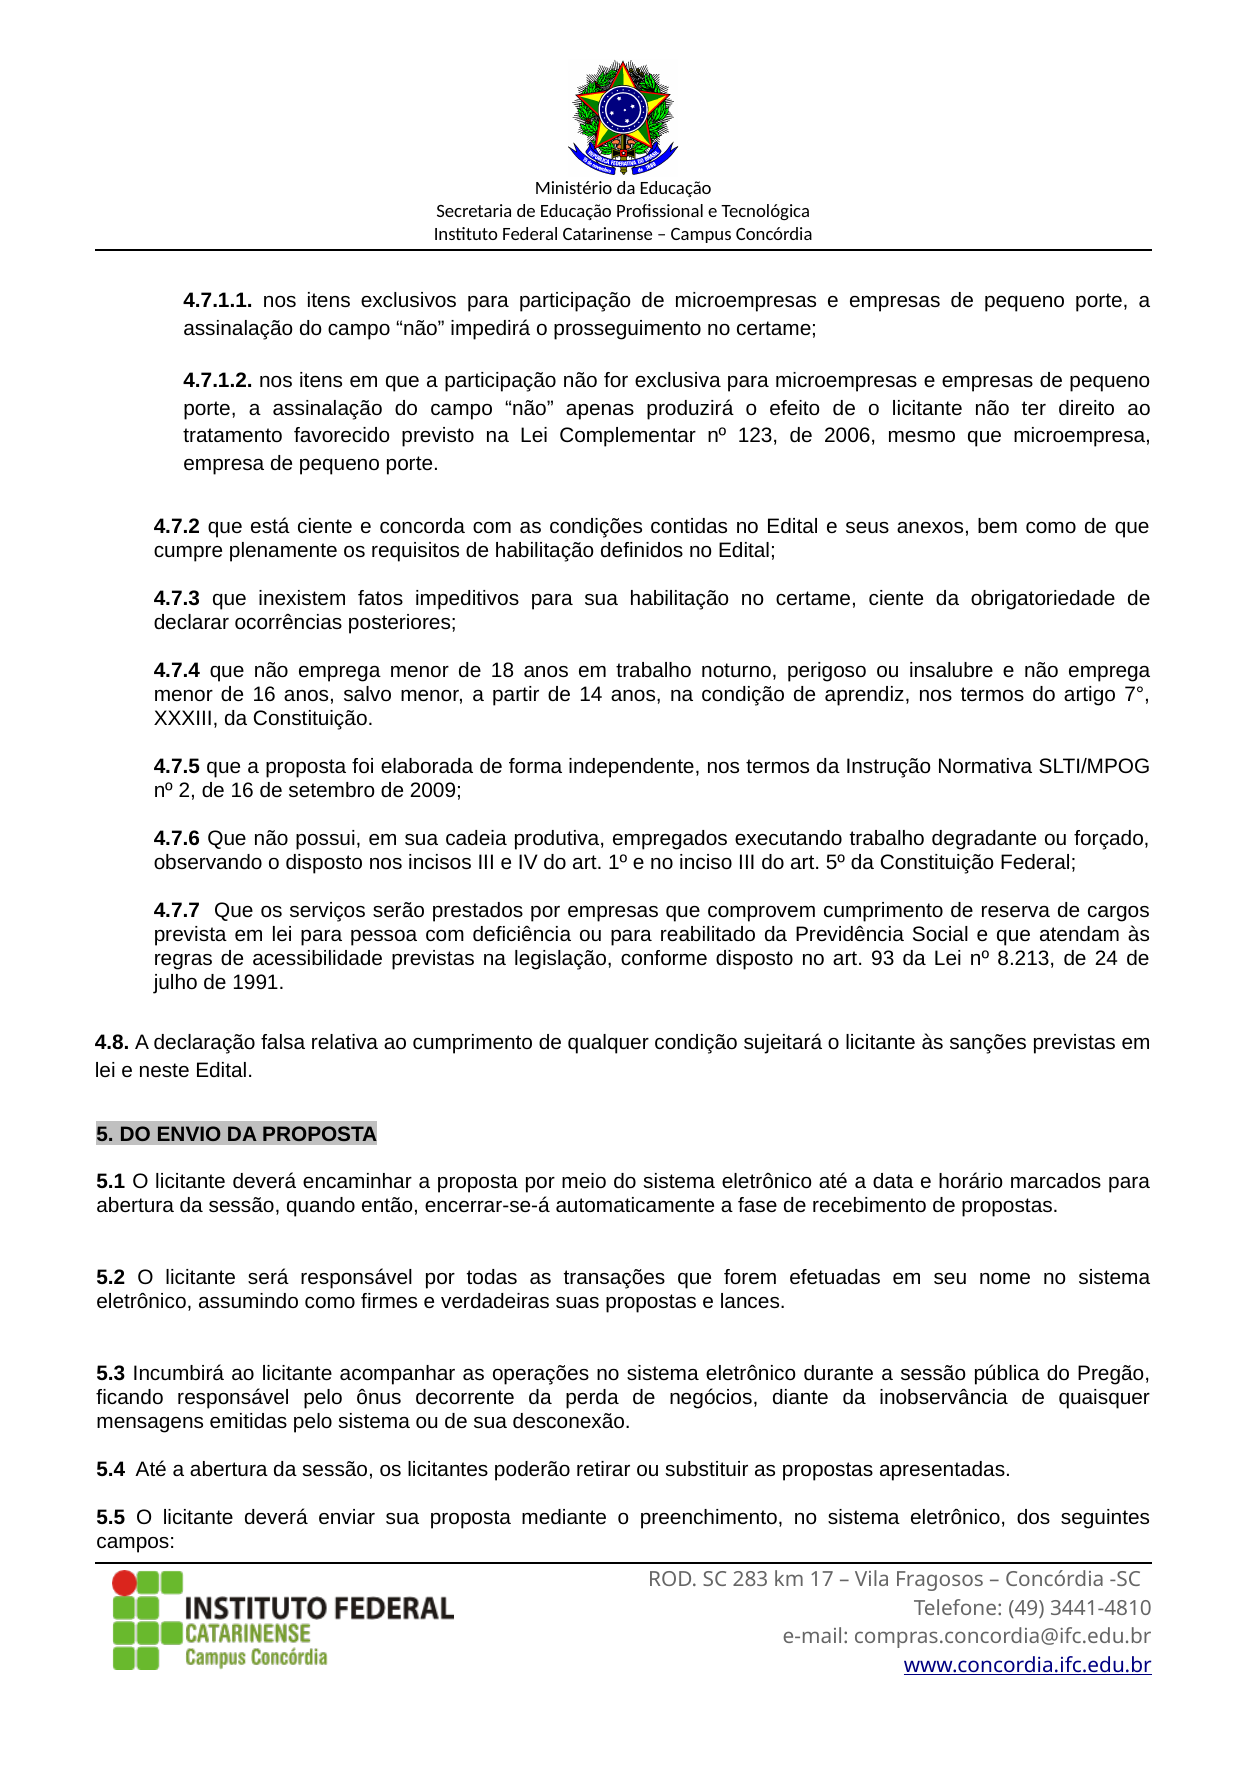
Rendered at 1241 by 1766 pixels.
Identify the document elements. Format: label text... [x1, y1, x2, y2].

text 4.7.6 Que não possui, em sua cadeia produtiva, empregados executando trabalho degradante ou forçado, observando o disposto nos incisos III e IV do art. 1º e no inciso III do art. 5º da Constituição Federal; [153, 826, 1152, 874]
text 4.7.7 Que os serviços serão prestados por empresas que comprovem cumprimento de reserva de cargos prevista em lei para pessoa com deficiência ou para reabilitado da Previdência Social e que atendam às regras de acessibilidade previstas na legislação, conforme disposto no art. 93 da Lei nº 8.213, de 24 de julho de 1991. [153, 898, 1152, 993]
text 5.3 Incumbirá ao licitante acompanhar as operações no sistema eletrônico durante a sessão pública do Pregão, ficando responsável pelo ônus decorrente da perda de negócios, diante da inobservância de quaisquer mensagens emitidas pelo sistema ou de sua desconexão. [96, 1361, 1152, 1433]
text 5.1 O licitante deverá encaminhar a proposta por meio do sistema eletrônico até a data e horário marcados para abertura da sessão, quando então, encerrar-se-á automaticamente a fase de recebimento de propostas. [96, 1169, 1152, 1217]
list 4.7.1.2. nos itens em que a participação não for exclusiva para microempresas e empresas de pequeno porte, a assinalação do campo “não” apenas produzirá o efeito de o licitante não ter direito ao tratamento favorecido previsto na Lei Complementar nº 123, de 2006, mesmo que microempresa, empresa de pequeno porte. [183, 368, 1152, 474]
list 4.7.1.1. nos itens exclusivos para participação de microempresas e empresas de pequeno porte, a assinalação do campo “não” impedirá o prosseguimento no certame; [183, 288, 1152, 339]
list 4.8. A declaração falsa relativa ao cumprimento de qualquer condição sujeitará o licitante às sanções previstas em lei e neste Edital. [94, 1030, 1152, 1081]
text 5. DO ENVIO DA PROPOSTA [96, 1121, 1152, 1145]
text 4.7.2 que está ciente e concorda com as condições contidas no Edital e seus anexos, bem como de que cumpre plenamente os requisitos de habilitação definidos no Edital; [153, 514, 1152, 562]
text 4.7.3 que inexistem fatos impeditivos para sua habilitação no certame, ciente da obrigatoriedade de declarar ocorrências posteriores; [153, 586, 1152, 634]
text 4.7.5 que a proposta foi elaborada de forma independente, nos termos da Instrução Normativa SLTI/MPOG nº 2, de 16 de setembro de 2009; [153, 754, 1152, 802]
text 5.5 O licitante deverá enviar sua proposta mediante o preenchimento, no sistema eletrônico, dos seguintes campos: [96, 1505, 1152, 1553]
text 5.4 Até a abertura da sessão, os licitantes poderão retirar ou substituir as propostas apresentadas. [96, 1457, 1152, 1481]
text 4.7.4 que não emprega menor de 18 anos em trabalho noturno, perigoso ou insalubre e não emprega menor de 16 anos, salvo menor, a partir de 14 anos, na condição de aprendiz, nos termos do artigo 7°, XXXIII, da Constituição. [153, 658, 1152, 730]
picture [112, 1570, 454, 1670]
text 5.2 O licitante será responsável por todas as transações que forem efetuadas em seu nome no sistema eletrônico, assumindo como firmes e verdadeiras suas propostas e lances. [96, 1265, 1152, 1313]
